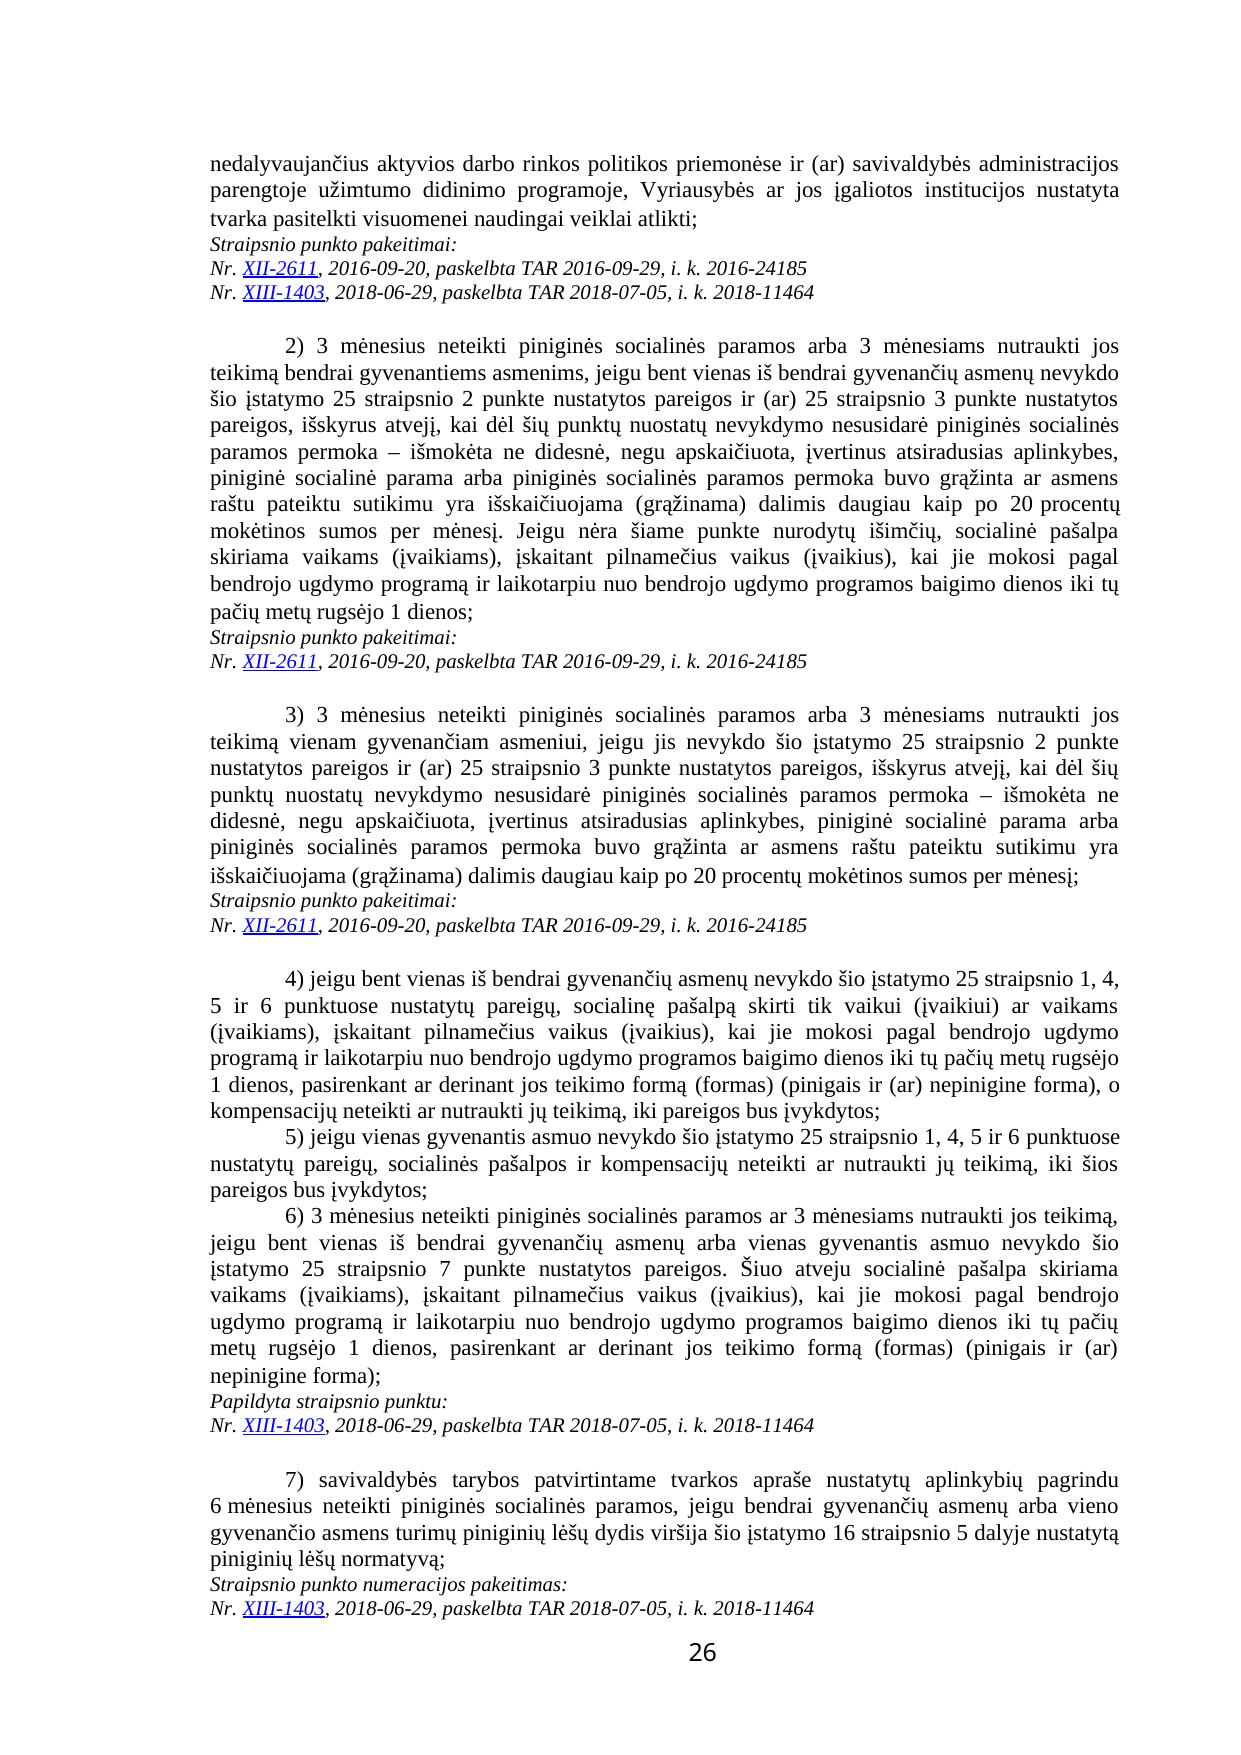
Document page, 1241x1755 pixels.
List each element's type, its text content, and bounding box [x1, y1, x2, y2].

text Nr. XII-2611, 2016-09-20, paskelbta TAR 2016-09-29, i. k. 2016-24185 [210, 912, 1120, 937]
text Straipsnio punkto pakeitimai: [210, 231, 1120, 256]
text Straipsnio punkto pakeitimai: [210, 888, 1120, 912]
text 4) jeigu bent vienas iš bendrai gyvenančių asmenų nevykdo šio įstatymo 25 straipsnio 1, 4, 5 ir 6 punktuose nustatytų pareigų, socialinę pašalpą skirti tik vaikui (įvaikiui) ar vaikams (įvaikiams), įskaitant pilnamečius vaikus (įvaikius), kai jie mokosi pagal bendrojo ugdymo programą ir laikotarpiu nuo bendrojo ugdymo programos baigimo dienos iki tų pačių metų rugsėjo 1 dienos, pasirenkant ar derinant jos teikimo formą (formas) (pinigais ir (ar) nepinigine forma), o kompensacijų neteikti ar nutraukti jų teikimą, iki pareigos bus įvykdytos; [210, 965, 1120, 1123]
text Nr. XIII-1403, 2018-06-29, paskelbta TAR 2018-07-05, i. k. 2018-11464 [210, 279, 1120, 304]
text Nr. XII-2611, 2016-09-20, paskelbta TAR 2016-09-29, i. k. 2016-24185 [210, 256, 1120, 279]
text Straipsnio punkto numeracijos pakeitimas: [210, 1572, 1120, 1596]
text 7) savivaldybės tarybos patvirtintame tvarkos apraše nustatytų aplinkybių pagrindu 6 mėnesius neteikti piniginės socialinės paramos, jeigu bendrai gyvenančių asmenų arba vieno gyvenančio asmens turimų piniginių lėšų dydis viršija šio įstatymo 16 straipsnio 5 dalyje nustatytą piniginių lėšų normatyvą; [210, 1466, 1120, 1572]
text Nr. XIII-1403, 2018-06-29, paskelbta TAR 2018-07-05, i. k. 2018-11464 [210, 1596, 1120, 1620]
text 2) 3 mėnesius neteikti piniginės socialinės paramos arba 3 mėnesiams nutraukti jos teikimą bendrai gyvenantiems asmenims, jeigu bent vienas iš bendrai gyvenančių asmenų nevykdo šio įstatymo 25 straipsnio 2 punkte nustatytos pareigos ir (ar) 25 straipsnio 3 punkte nustatytos pareigos, išskyrus atvejį, kai dėl šių punktų nuostatų nevykdymo nesusidarė piniginės socialinės paramos permoka – išmokėta ne didesnė, negu apskaičiuota, įvertinus atsiradusias aplinkybes, piniginė socialinė parama arba piniginės socialinės paramos permoka buvo grąžinta ar asmens raštu pateiktu sutikimu yra išskaičiuojama (grąžinama) dalimis daugiau kaip po 20 procentų mokėtinos sumos per mėnesį. Jeigu nėra šiame punkte nurodytų išimčių, socialinė pašalpa skiriama vaikams (įvaikiams), įskaitant pilnamečius vaikus (įvaikius), kai jie mokosi pagal bendrojo ugdymo programą ir laikotarpiu nuo bendrojo ugdymo programos baigimo dienos iki tų pačių metų rugsėjo 1 dienos; [210, 332, 1120, 625]
text nedalyvaujančius aktyvios darbo rinkos politikos priemonėse ir (ar) savivaldybės administracijos parengtoje užimtumo didinimo programoje, Vyriausybės ar jos įgaliotos institucijos nustatyta tvarka pasitelkti visuomenei naudingai veiklai atlikti; [210, 150, 1120, 231]
text Papildyta straipsnio punktu: [210, 1389, 1120, 1413]
text Nr. XII-2611, 2016-09-20, paskelbta TAR 2016-09-29, i. k. 2016-24185 [210, 649, 1120, 673]
text 6) 3 mėnesius neteikti piniginės socialinės paramos ar 3 mėnesiams nutraukti jos teikimą, jeigu bent vienas iš bendrai gyvenančių asmenų arba vienas gyvenantis asmuo nevykdo šio įstatymo 25 straipsnio 7 punkte nustatytos pareigos. Šiuo atveju socialinė pašalpa skiriama vaikams (įvaikiams), įskaitant pilnamečius vaikus (įvaikius), kai jie mokosi pagal bendrojo ugdymo programą ir laikotarpiu nuo bendrojo ugdymo programos baigimo dienos iki tų pačių metų rugsėjo 1 dienos, pasirenkant ar derinant jos teikimo formą (formas) (pinigais ir (ar) nepinigine forma); [210, 1202, 1120, 1389]
text Straipsnio punkto pakeitimai: [210, 625, 1120, 649]
text Nr. XIII-1403, 2018-06-29, paskelbta TAR 2018-07-05, i. k. 2018-11464 [210, 1413, 1120, 1437]
text 3) 3 mėnesius neteikti piniginės socialinės paramos arba 3 mėnesiams nutraukti jos teikimą vienam gyvenančiam asmeniui, jeigu jis nevykdo šio įstatymo 25 straipsnio 2 punkte nustatytos pareigos ir (ar) 25 straipsnio 3 punkte nustatytos pareigos, išskyrus atvejį, kai dėl šių punktų nuostatų nevykdymo nesusidarė piniginės socialinės paramos permoka – išmokėta ne didesnė, negu apskaičiuota, įvertinus atsiradusias aplinkybes, piniginė socialinė parama arba piniginės socialinės paramos permoka buvo grąžinta ar asmens raštu pateiktu sutikimu yra išskaičiuojama (grąžinama) dalimis daugiau kaip po 20 procentų mokėtinos sumos per mėnesį; [210, 702, 1120, 888]
text 5) jeigu vienas gyvenantis asmuo nevykdo šio įstatymo 25 straipsnio 1, 4, 5 ir 6 punktuose nustatytų pareigų, socialinės pašalpos ir kompensacijų neteikti ar nutraukti jų teikimą, iki šios pareigos bus įvykdytos; [210, 1123, 1120, 1202]
